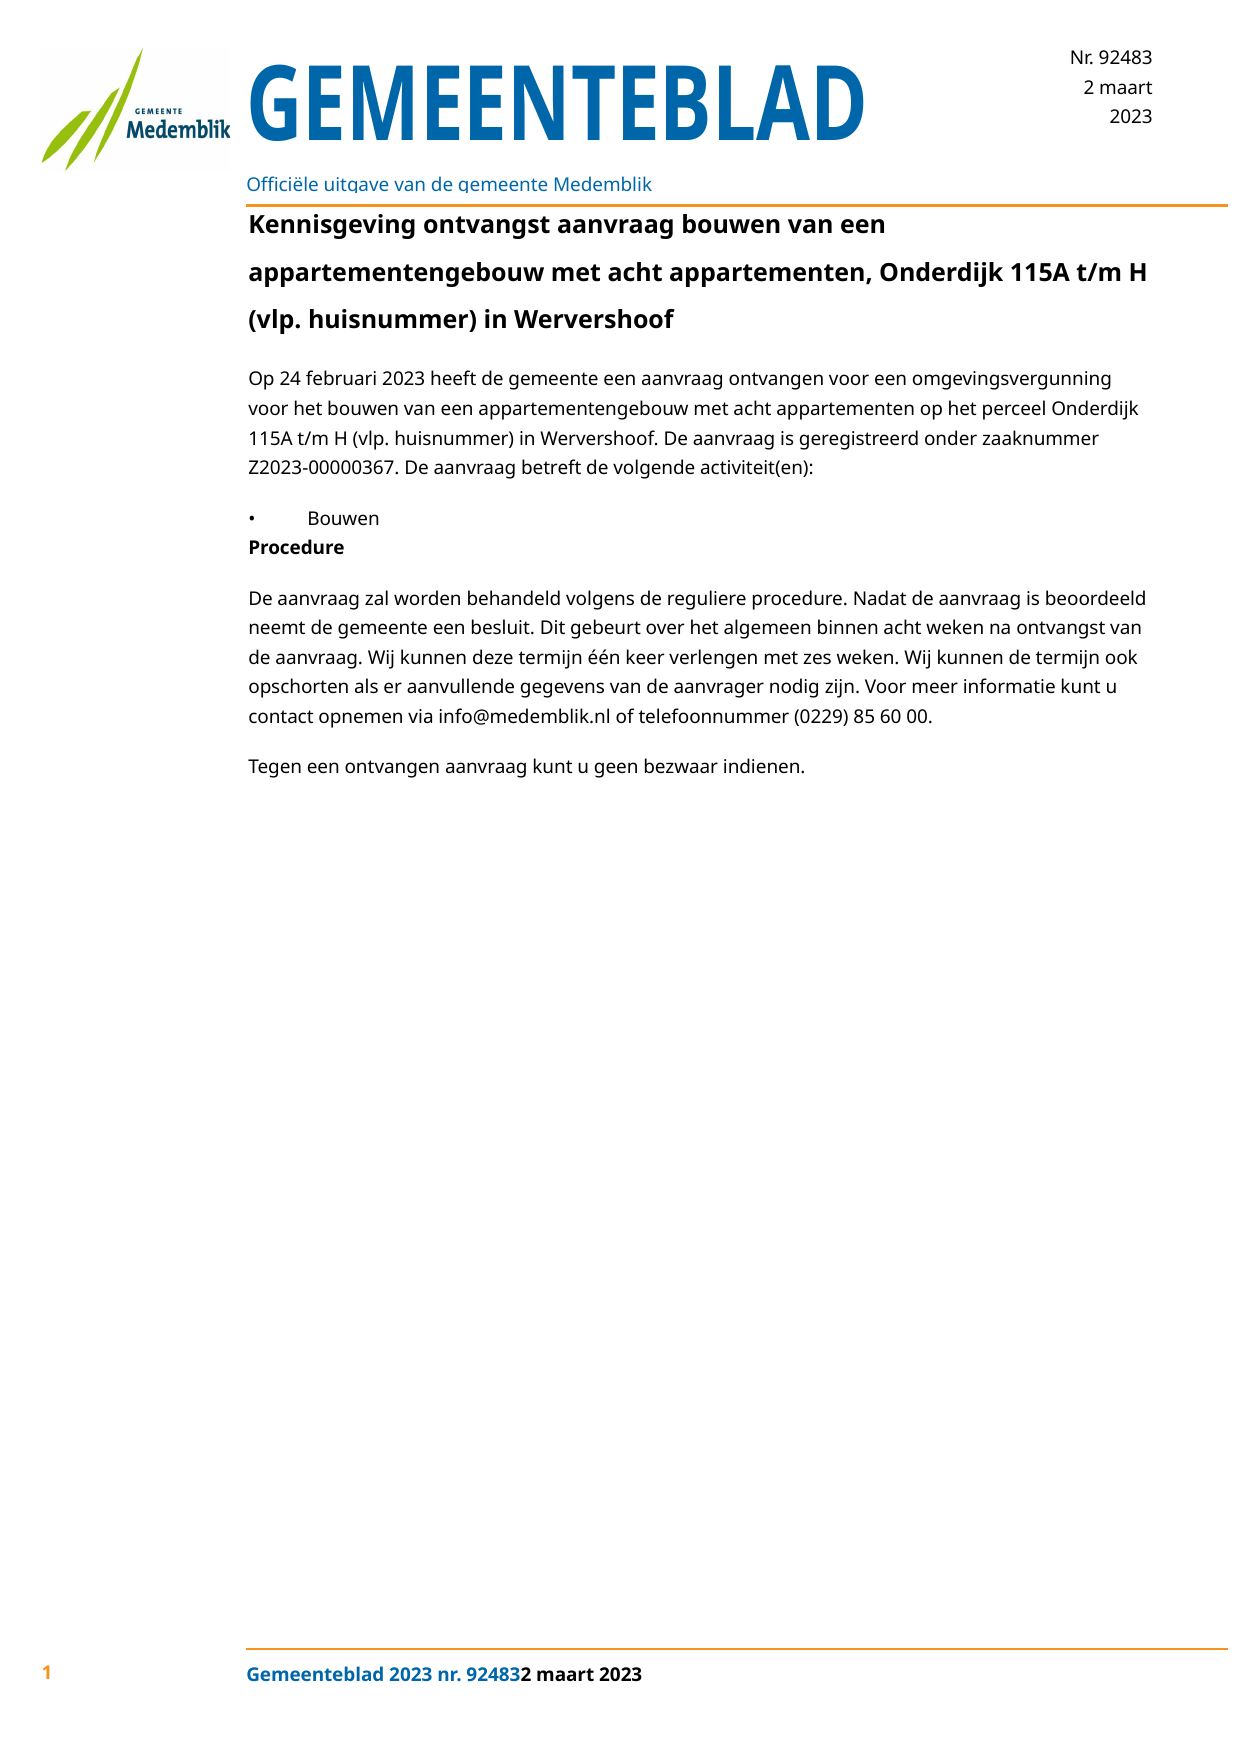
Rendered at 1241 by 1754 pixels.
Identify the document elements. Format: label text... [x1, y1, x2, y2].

text Op 24 februari 2023 heeft de gemeente een aanvraag ontvangen voor een omgevingsvergunning voor het bouwen van een appartementengebouw met acht appartementen op het perceel Onderdijk 115A t/m H (vlp. huisnummer) in Wervershoof. De aanvraag is geregistreerd onder zaaknummer Z2023-00000367. De aanvraag betreft de volgende activiteit(en): [248, 366, 1152, 480]
text Kennisgeving ontvangst aanvraag bouwen van een appartementengebouw met acht appartementen, Onderdijk 115A t/m H (vlp. huisnummer) in Wervershoof [248, 207, 1152, 336]
text Procedure [248, 534, 1152, 560]
list Bouwen [248, 505, 1152, 530]
picture [41, 47, 231, 172]
text De aanvraag zal worden behandeld volgens de reguliere procedure. Nadat de aanvraag is beoordeeld neemt de gemeente een besluit. Dit gebeurt over het algemeen binnen acht weken na ontvangst van de aanvraag. Wij kunnen deze termijn één keer verlengen met zes weken. Wij kunnen de termijn ook opschorten als er aanvullende gegevens van de aanvrager nodig zijn. Voor meer informatie kunt u contact opnemen via info@medemblik.nl of telefoonnummer (0229) 85 60 00. [248, 585, 1152, 729]
text Tegen een ontvangen aanvraag kunt u geen bezwaar indienen. [248, 753, 1152, 779]
